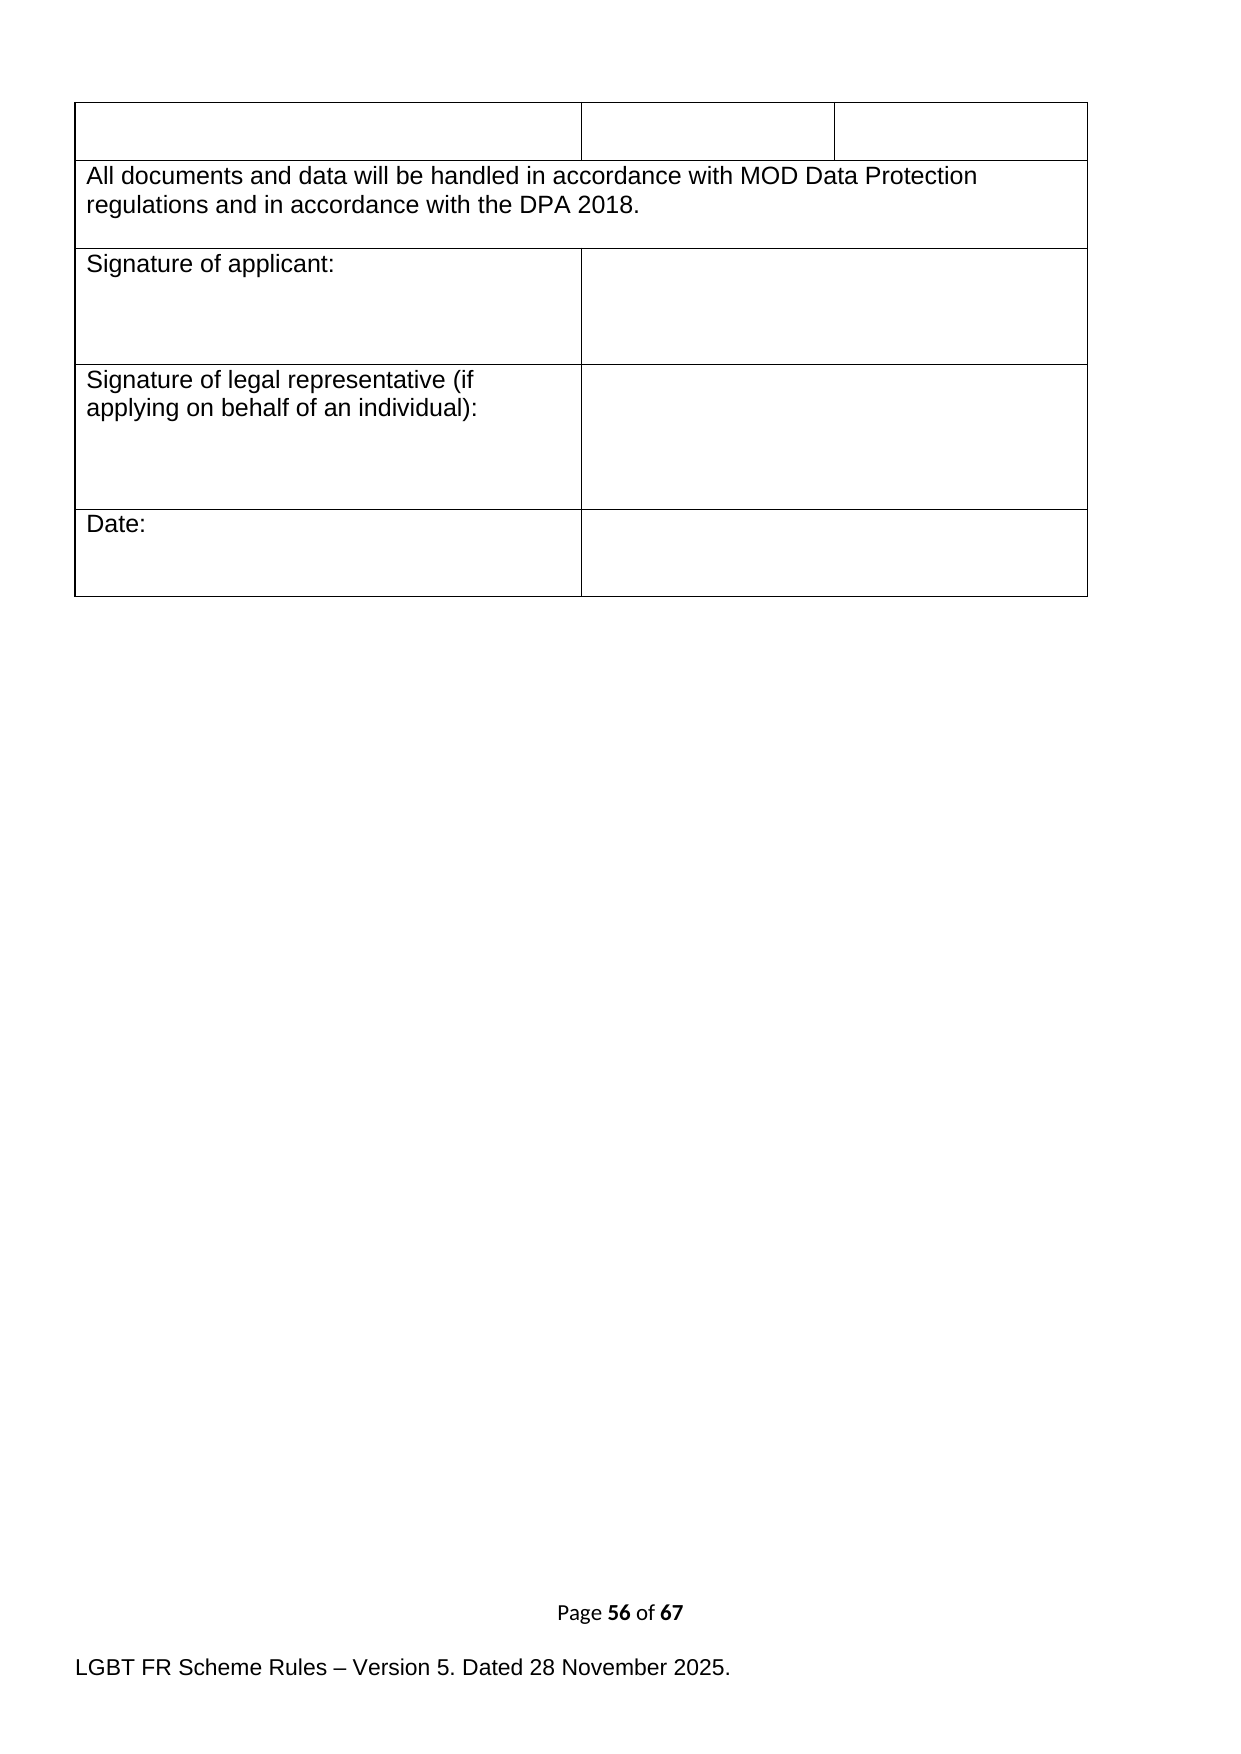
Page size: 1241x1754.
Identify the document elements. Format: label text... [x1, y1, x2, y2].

table_cell [582, 103, 834, 160]
table_cell All documents and data will be handled in accordance with MOD Data Protection regulations and in accordance with the DPA 2018. [76, 161, 1087, 248]
table_cell Signature of legal representative (if applying on behalf of an individual): [76, 365, 581, 508]
table_cell [835, 103, 1087, 160]
table_cell Date: [76, 510, 581, 596]
table_cell Signature of applicant: [76, 249, 581, 364]
table_cell [582, 510, 1087, 596]
table_cell [76, 103, 581, 160]
table_cell [582, 365, 1087, 508]
table_cell [582, 249, 1087, 364]
